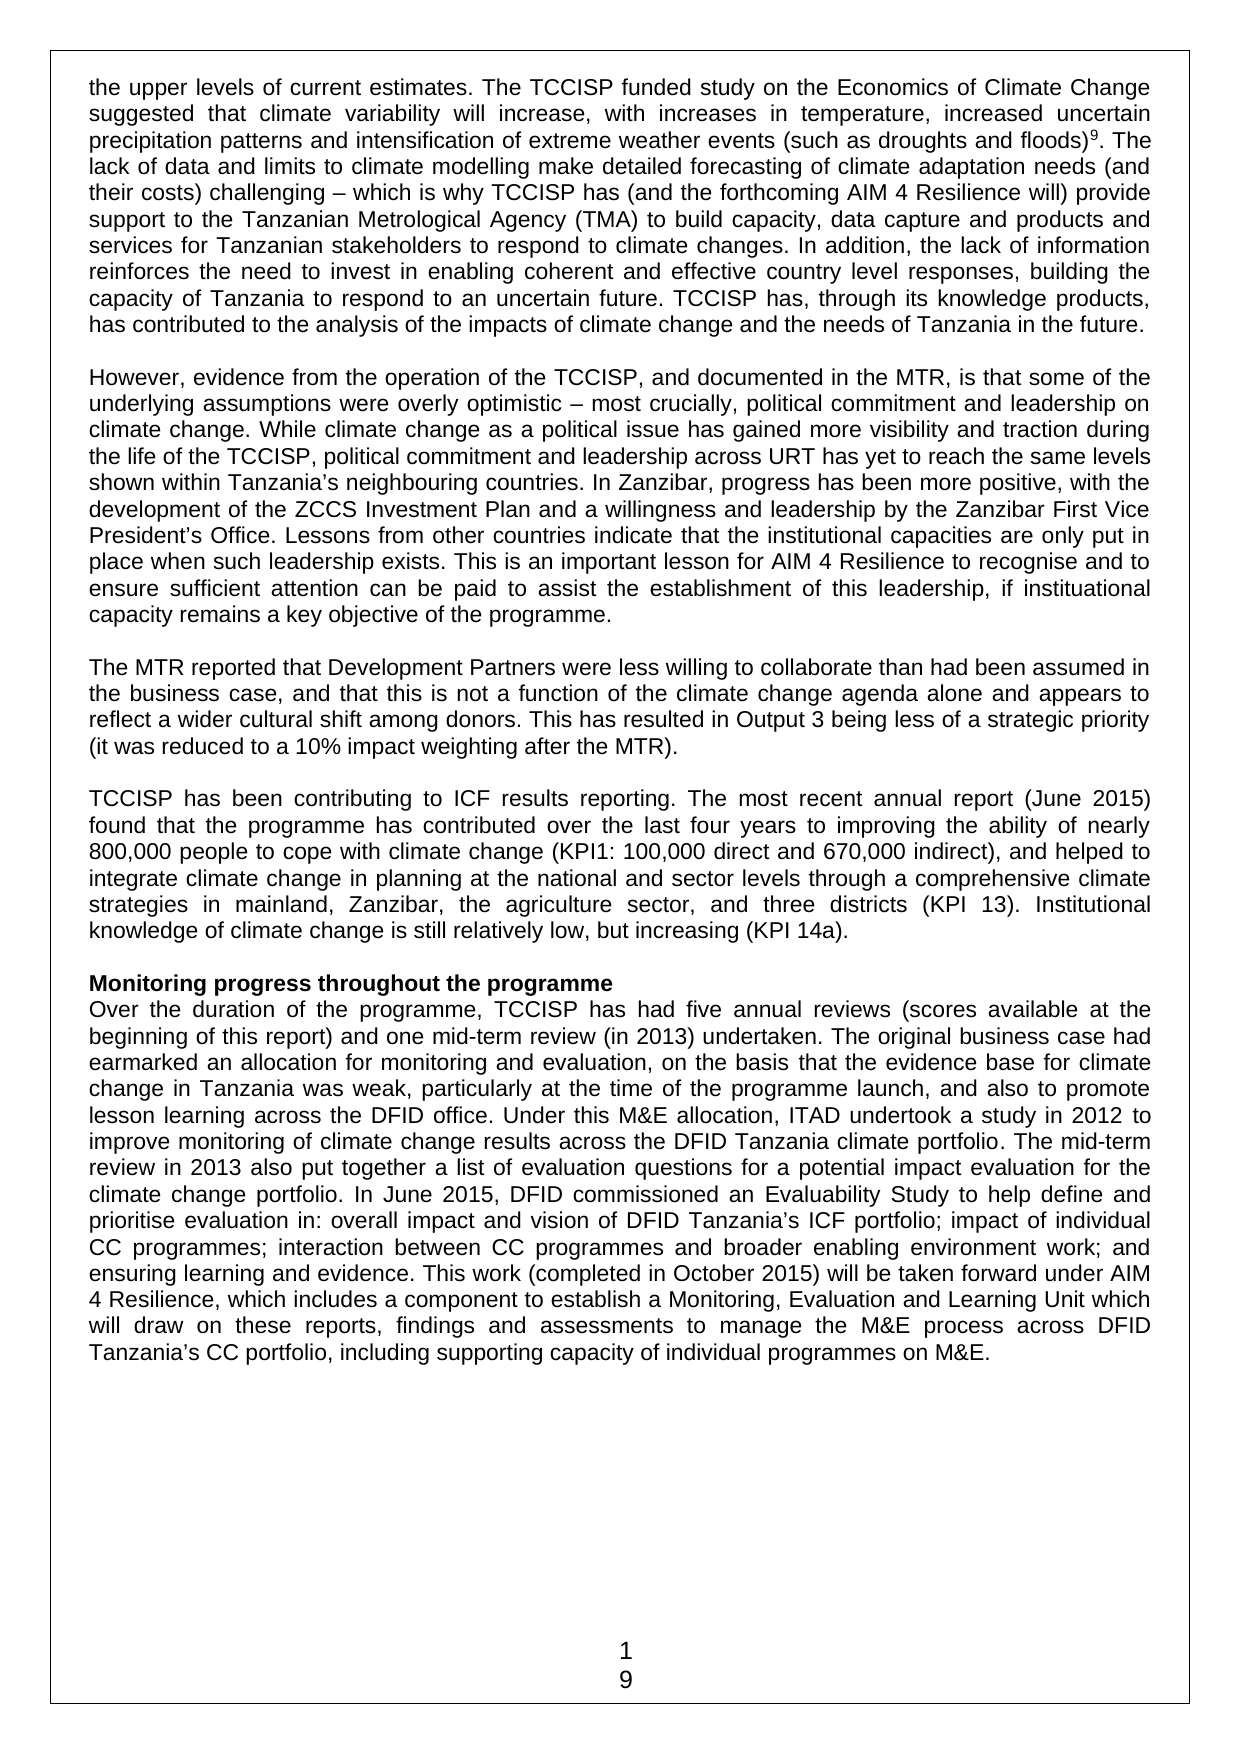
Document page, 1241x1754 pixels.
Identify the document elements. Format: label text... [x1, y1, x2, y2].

text TCCISP has been contributing to ICF results reporting. The most recent annual report (June 2015) found that the programme has contributed over the last four years to improving the ability of nearly 800,000 people to cope with climate change (KPI1: 100,000 direct and 670,000 indirect), and helped to integrate climate change in planning at the national and sector levels through a comprehensive climate strategies in mainland, Zanzibar, the agriculture sector, and three districts (KPI 13). Institutional knowledge of climate change is still relatively low, but increasing (KPI 14a). [89, 785, 1152, 943]
text However, evidence from the operation of the TCCISP, and documented in the MTR, is that some of the underlying assumptions were overly optimistic – most crucially, political commitment and leadership on climate change. While climate change as a political issue has gained more visibility and traction during the life of the TCCISP, political commitment and leadership across URT has yet to reach the same levels shown within Tanzania’s neighbouring countries. In Zanzibar, progress has been more positive, with the development of the ZCCS Investment Plan and a willingness and leadership by the Zanzibar First Vice President’s Office. Lessons from other countries indicate that the institutional capacities are only put in place when such leadership exists. This is an important lesson for AIM 4 Resilience to recognise and to ensure sufficient attention can be paid to assist the establishment of this leadership, if instituational capacity remains a key objective of the programme. [89, 364, 1152, 627]
text Monitoring progress throughout the programme [89, 970, 1152, 996]
text The MTR reported that Development Partners were less willing to collaborate than had been assumed in the business case, and that this is not a function of the climate change agenda alone and appears to reflect a wider cultural shift among donors. This has resulted in Output 3 being less of a strategic priority (it was reduced to a 10% impact weighting after the MTR). [89, 654, 1152, 759]
text the upper levels of current estimates. The TCCISP funded study on the Economics of Climate Change suggested that climate variability will increase, with increases in temperature, increased uncertain precipitation patterns and intensification of extreme weather events (such as droughts and floods). The lack of data and limits to climate modelling make detailed forecasting of climate adaptation needs (and their costs) challenging – which is why TCCISP has (and the forthcoming AIM 4 Resilience will) provide support to the Tanzanian Metrological Agency (TMA) to build capacity, data capture and products and services for Tanzanian stakeholders to respond to climate changes. In addition, the lack of information reinforces the need to invest in enabling coherent and effective country level responses, building the capacity of Tanzania to respond to an uncertain future. TCCISP has, through its knowledge products, has contributed to the analysis of the impacts of climate change and the needs of Tanzania in the future. [89, 74, 1152, 337]
text Over the duration of the programme, TCCISP has had five annual reviews (scores available at the beginning of this report) and one mid-term review (in 2013) undertaken. The original business case had earmarked an allocation for monitoring and evaluation, on the basis that the evidence base for climate change in Tanzania was weak, particularly at the time of the programme launch, and also to promote lesson learning across the DFID office. Under this M&E allocation, ITAD undertook a study in 2012 to improve monitoring of climate change results across the DFID Tanzania climate portfolio. The mid-term review in 2013 also put together a list of evaluation questions for a potential impact evaluation for the climate change portfolio. In June 2015, DFID commissioned an Evaluability Study to help define and prioritise evaluation in: overall impact and vision of DFID Tanzania’s ICF portfolio; impact of individual CC programmes; interaction between CC programmes and broader enabling environment work; and ensuring learning and evidence. This work (completed in October 2015) will be taken forward under AIM 4 Resilience, which includes a component to establish a Monitoring, Evaluation and Learning Unit which will draw on these reports, findings and assessments to manage the M&E process across DFID Tanzania’s CC portfolio, including supporting capacity of individual programmes on M&E. [89, 996, 1152, 1365]
